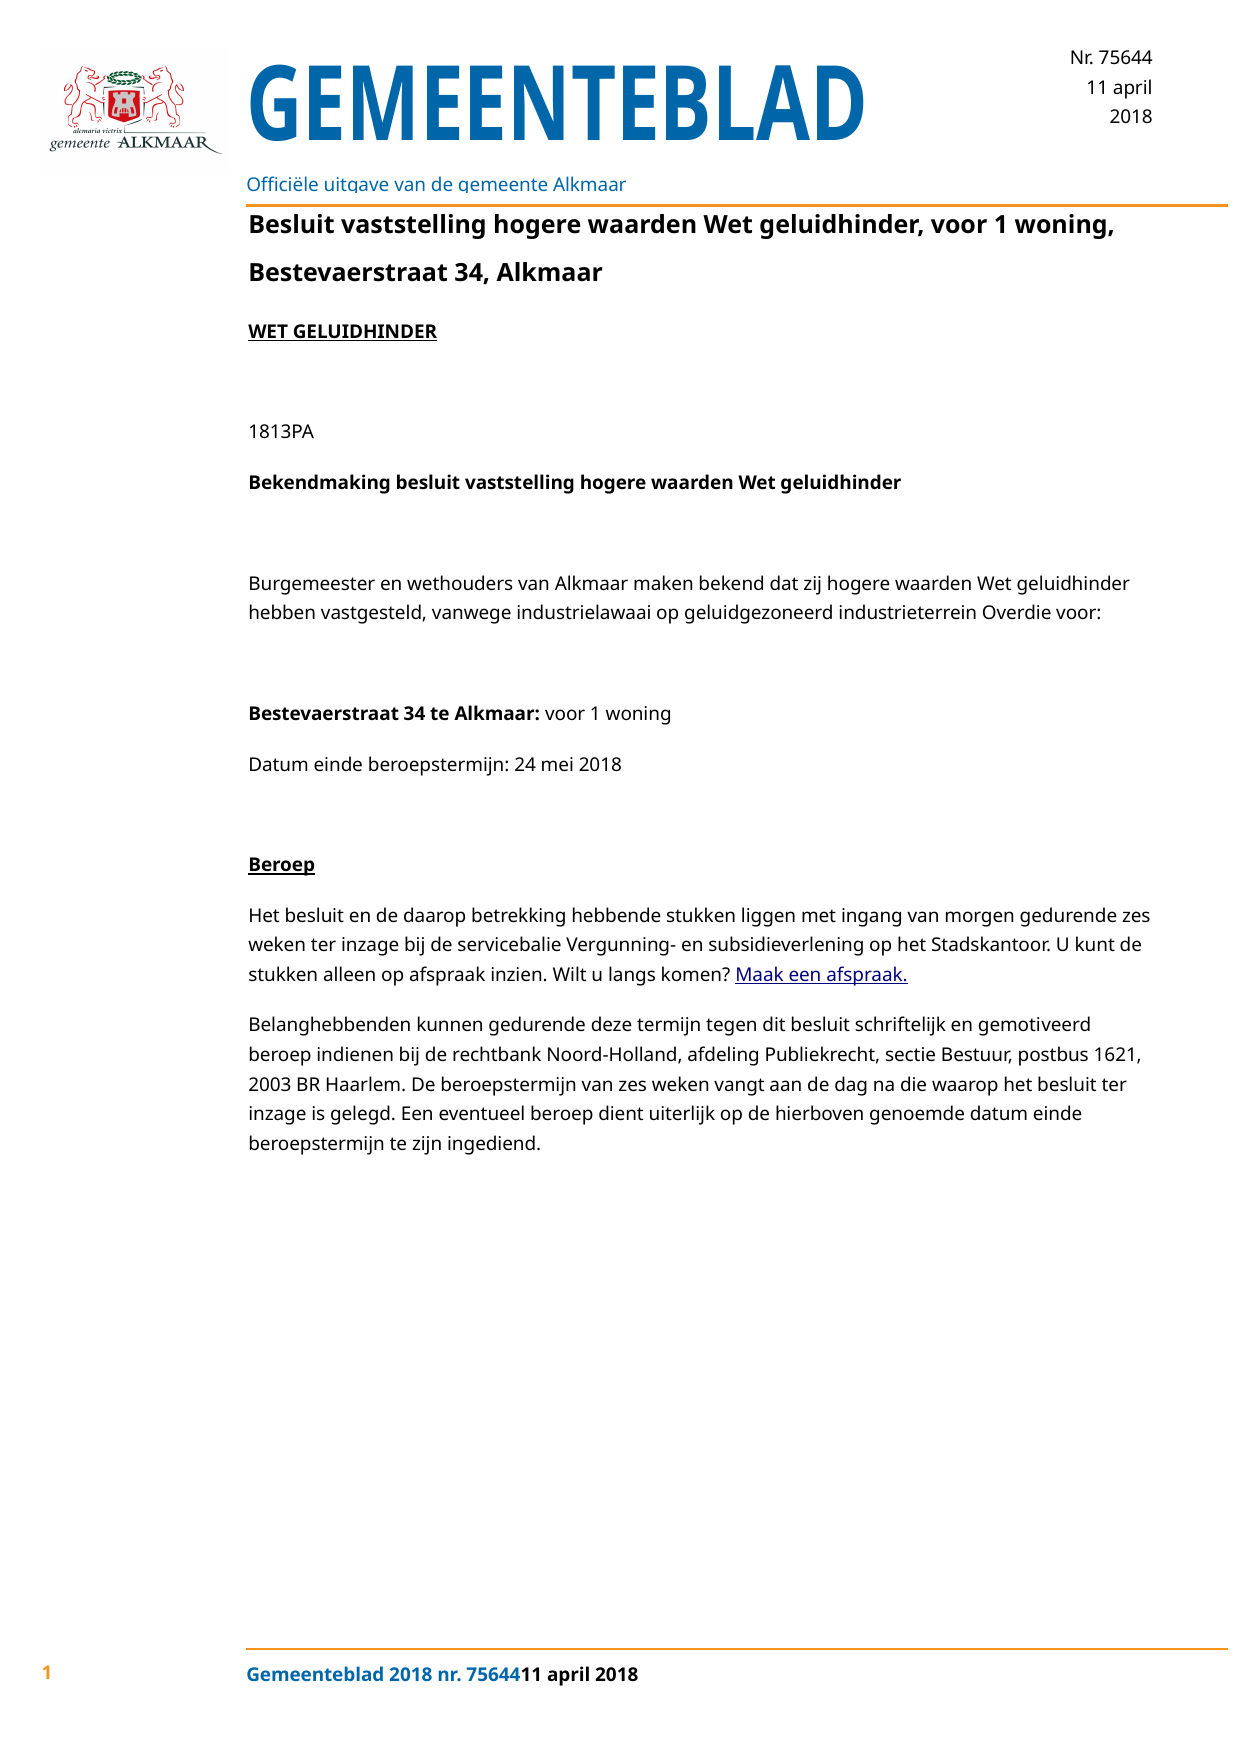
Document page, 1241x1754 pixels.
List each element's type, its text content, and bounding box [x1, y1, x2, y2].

text Datum einde beroepstermijn: 24 mei 2018 [248, 751, 1152, 777]
text Beroep [248, 852, 1152, 877]
text 1813PA [248, 419, 1152, 444]
text Burgemeester en wethouders van Alkmaar maken bekend dat zij hogere waarden Wet geluidhinder hebben vastgesteld, vanwege industrielawaai op geluidgezoneerd industrieterrein Overdie voor: [248, 570, 1152, 625]
text WET GELUIDHINDER [248, 318, 1152, 344]
text Bestevaerstraat 34 te Alkmaar: voor 1 woning [248, 700, 1152, 726]
text Belanghebbenden kunnen gedurende deze termijn tegen dit besluit schriftelijk en gemoti­veerd beroep indie­nen bij de rechtbank Noord-Holland, afdeling Publiekrecht, sectie Bestuur, postbus 1621, 2003 BR Haarlem. De beroepstermijn van zes weken vangt aan de dag na die waarop het besluit ter inzage is gelegd. Een eventueel beroep dient uiterlijk op de hierboven genoemde datum einde beroepstermijn te zijn ingediend. [248, 1012, 1152, 1156]
picture [41, 47, 231, 172]
text Besluit vaststelling hogere waarden Wet geluidhinder, voor 1 woning, Bestevaerstraat 34, Alkmaar [248, 207, 1152, 288]
text Het besluit en de daarop betrekking hebbende stukken liggen met ingang van morgen gedurende zes weken ter inzage bij de servicebalie Vergunning- en subsidieverlening op het Stadskantoor. U kunt de stukken alleen op afspraak inzien. Wilt u langs komen? Maak een afspraak. [248, 902, 1152, 987]
text Bekendmaking besluit vaststelling hogere waarden Wet geluidhinder [248, 469, 1152, 495]
